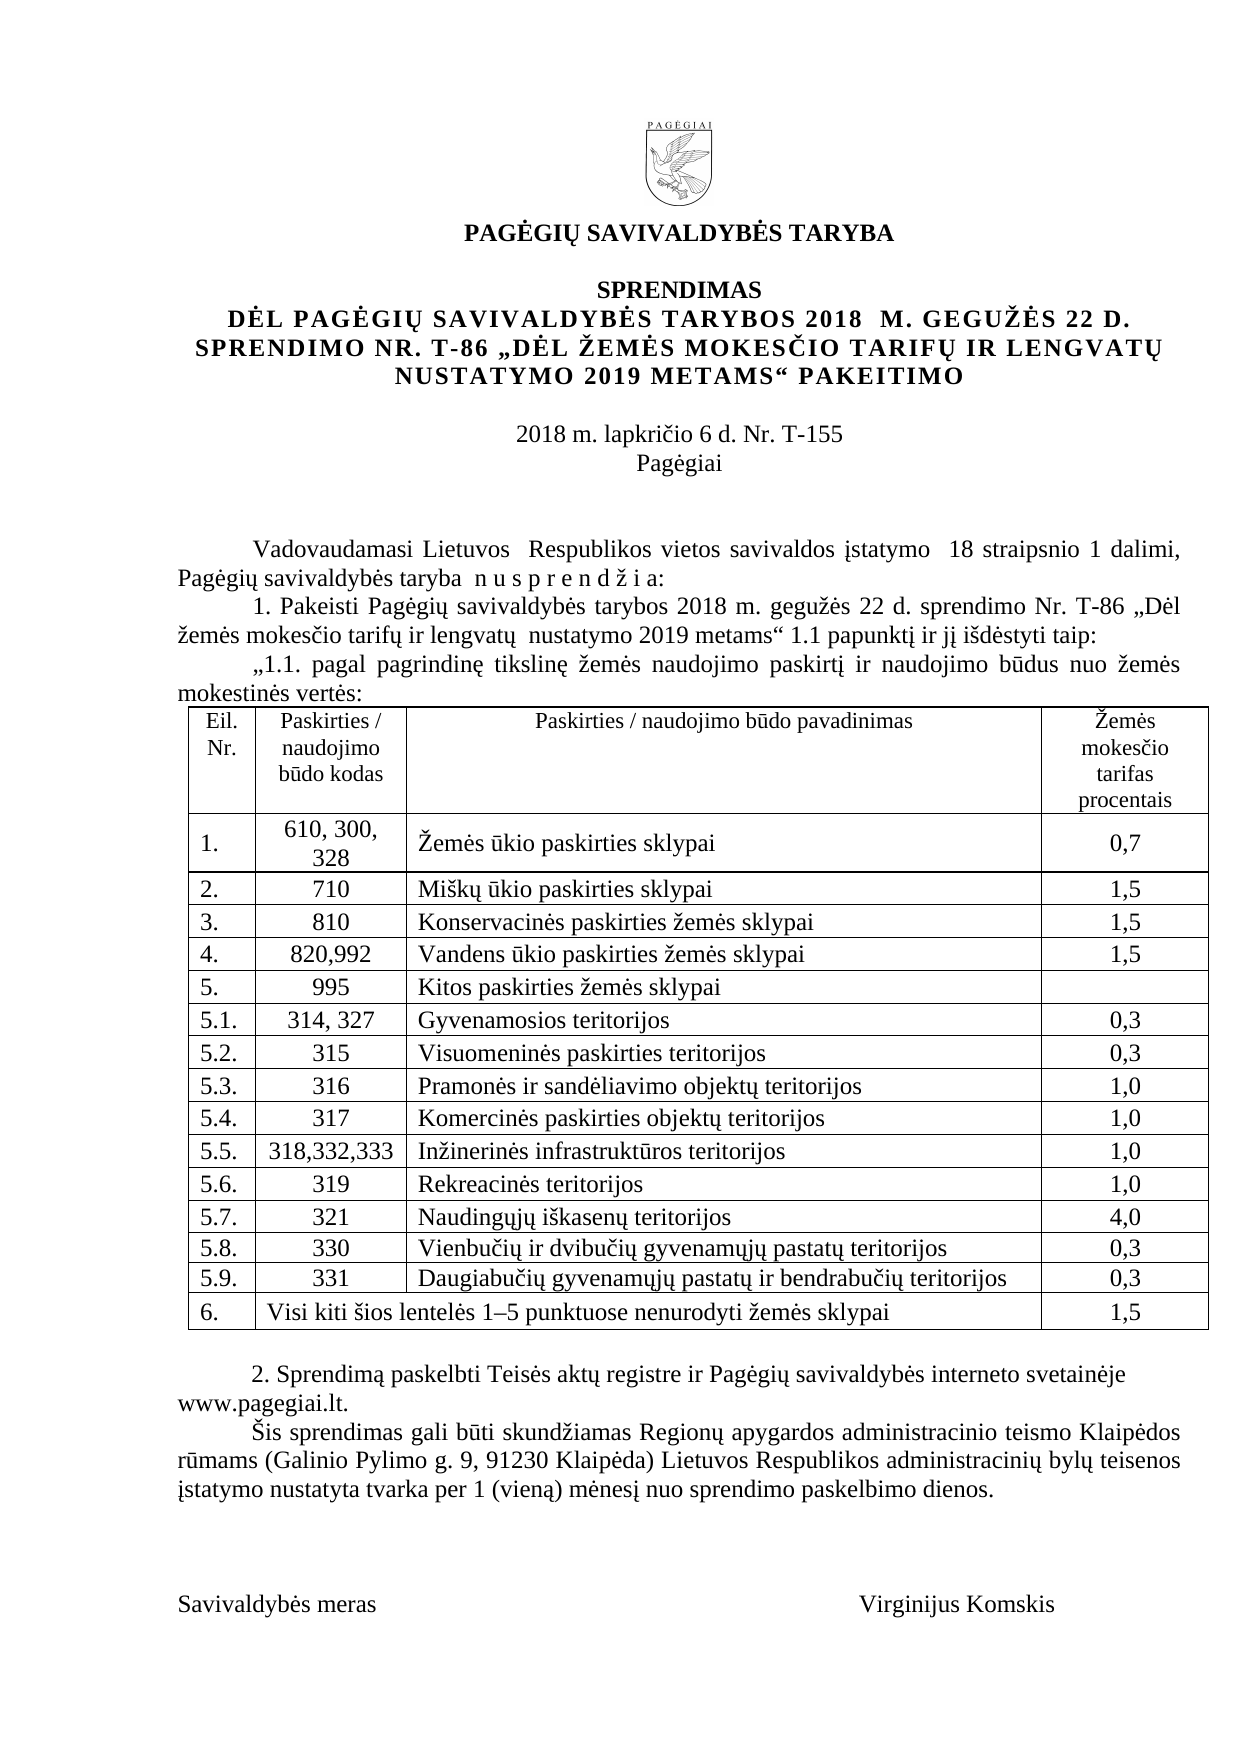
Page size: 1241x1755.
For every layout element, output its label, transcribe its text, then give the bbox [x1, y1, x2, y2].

table_cell 820,992 [256, 938, 406, 970]
text Savivaldybės meras Virginijus Komskis [177, 1589, 1192, 1618]
table_cell Miškų ūkio paskirties sklypai [407, 873, 1041, 904]
table_cell 4. [189, 938, 255, 970]
table_cell Kitos paskirties žemės sklypai [407, 971, 1041, 1003]
table_cell 0,7 [1042, 814, 1208, 871]
table_cell Naudingųjų iškasenų teritorijos [407, 1201, 1041, 1232]
table_header Paskirties / naudojimo būdo pavadinimas [407, 708, 1041, 813]
text Pagėgiai [177, 448, 1181, 476]
table_cell 317 [256, 1102, 406, 1134]
table_cell Gyvenamosios teritorijos [407, 1004, 1041, 1035]
table_cell 1,5 [1042, 905, 1208, 937]
table_cell 995 [256, 971, 406, 1003]
table_cell 321 [256, 1201, 406, 1232]
table_cell 318,332,333 [256, 1135, 406, 1167]
table_cell 1,0 [1042, 1135, 1208, 1167]
table_cell Vienbučių ir dvibučių gyvenamųjų pastatų teritorijos [407, 1233, 1041, 1262]
table_cell 5.2. [189, 1036, 255, 1068]
table_cell 1,5 [1042, 938, 1208, 970]
text Šis sprendimas gali būti skundžiamas Regionų apygardos administracinio teismo Klaipėdos rūmams (Galinio Pylimo g. 9, 91230 Klaipėda) Lietuvos Respublikos administracinių bylų teisenos įstatymo nustatyta tvarka per 1 (vieną) mėnesį nuo sprendimo paskelbimo dienos. [177, 1417, 1181, 1503]
text Vadovaudamasi Lietuvos Respublikos vietos savivaldos įstatymo 18 straipsnio 1 dalimi, Pagėgių savivaldybės taryba n u s p r e n d ž i a: [177, 534, 1181, 591]
table_cell Visi kiti šios lentelės 1–5 punktuose nenurodyti žemės sklypai [256, 1293, 1041, 1329]
table_cell 0,3 [1042, 1004, 1208, 1035]
table_cell Pramonės ir sandėliavimo objektų teritorijos [407, 1069, 1041, 1101]
table_cell Daugiabučių gyvenamųjų pastatų ir bendrabučių teritorijos [407, 1263, 1041, 1292]
table_header Eil. Nr. [189, 708, 255, 813]
table_header Paskirties / naudojimo būdo kodas [256, 708, 406, 813]
table_cell 314, 327 [256, 1004, 406, 1035]
table_cell 5.9. [189, 1263, 255, 1292]
table_cell 1,0 [1042, 1168, 1208, 1199]
table_cell 5.5. [189, 1135, 255, 1167]
text „1.1. pagal pagrindinę tikslinę žemės naudojimo paskirtį ir naudojimo būdus nuo žemės mokestinės vertės: [177, 649, 1181, 706]
table_cell 5.7. [189, 1201, 255, 1232]
table_cell 1. [189, 814, 255, 871]
table_cell Komercinės paskirties objektų teritorijos [407, 1102, 1041, 1134]
table_cell 1,5 [1042, 873, 1208, 904]
table_cell 330 [256, 1233, 406, 1262]
table_cell 5.4. [189, 1102, 255, 1134]
text 1. Pakeisti Pagėgių savivaldybės tarybos 2018 m. gegužės 22 d. sprendimo Nr. T-86 „Dėl žemės mokesčio tarifų ir lengvatų nustatymo 2019 metams“ 1.1 papunktį ir jį išdėstyti taip: [177, 591, 1181, 649]
text Pagėgių savivaldybės taryba [177, 218, 1181, 246]
table_cell 5.1. [189, 1004, 255, 1035]
table_cell 4,0 [1042, 1201, 1208, 1232]
table_cell 316 [256, 1069, 406, 1101]
table_cell 2. [189, 873, 255, 904]
text sprendimas [177, 275, 1181, 304]
table_cell 5.3. [189, 1069, 255, 1101]
table_cell Inžinerinės infrastruktūros teritorijos [407, 1135, 1041, 1167]
table_header Žemės mokesčio tarifas procentais [1042, 708, 1208, 813]
table_cell 331 [256, 1263, 406, 1292]
table_cell 5.8. [189, 1233, 255, 1262]
table_cell 0,3 [1042, 1233, 1208, 1262]
table_cell 3. [189, 905, 255, 937]
table_cell Visuomeninės paskirties teritorijos [407, 1036, 1041, 1068]
text 2018 m. lapkričio 6 d. Nr. T-155 [177, 419, 1181, 448]
table_cell 1,0 [1042, 1102, 1208, 1134]
table_cell 810 [256, 905, 406, 937]
table_cell Konservacinės paskirties žemės sklypai [407, 905, 1041, 937]
table_cell Rekreacinės teritorijos [407, 1168, 1041, 1199]
table_cell 0,3 [1042, 1263, 1208, 1292]
table_cell 710 [256, 873, 406, 904]
text 2. Sprendimą paskelbti Teisės aktų registre ir Pagėgių savivaldybės interneto svetainėje www.pagegiai.lt. [177, 1359, 1181, 1417]
table_cell 5.6. [189, 1168, 255, 1199]
table_cell 5. [189, 971, 255, 1003]
table_cell 6. [189, 1293, 255, 1329]
table_cell Žemės ūkio paskirties sklypai [407, 814, 1041, 871]
table_cell Vandens ūkio paskirties žemės sklypai [407, 938, 1041, 970]
table_cell 315 [256, 1036, 406, 1068]
table_cell 1,0 [1042, 1069, 1208, 1101]
table_cell 0,3 [1042, 1036, 1208, 1068]
table_cell 1,5 [1042, 1293, 1208, 1329]
table_cell [1042, 971, 1208, 1003]
table_cell 319 [256, 1168, 406, 1199]
table_cell 610, 300, 328 [256, 814, 406, 871]
text Dėl pagėgių savivaldybės tarybos 2018 m. gegužės 22 d. sprendimo nr. t-86 „dėl žemės mokesčio tarifų ir lengvatų nustatymo 2019 metams“ pakeitimo [177, 304, 1181, 390]
